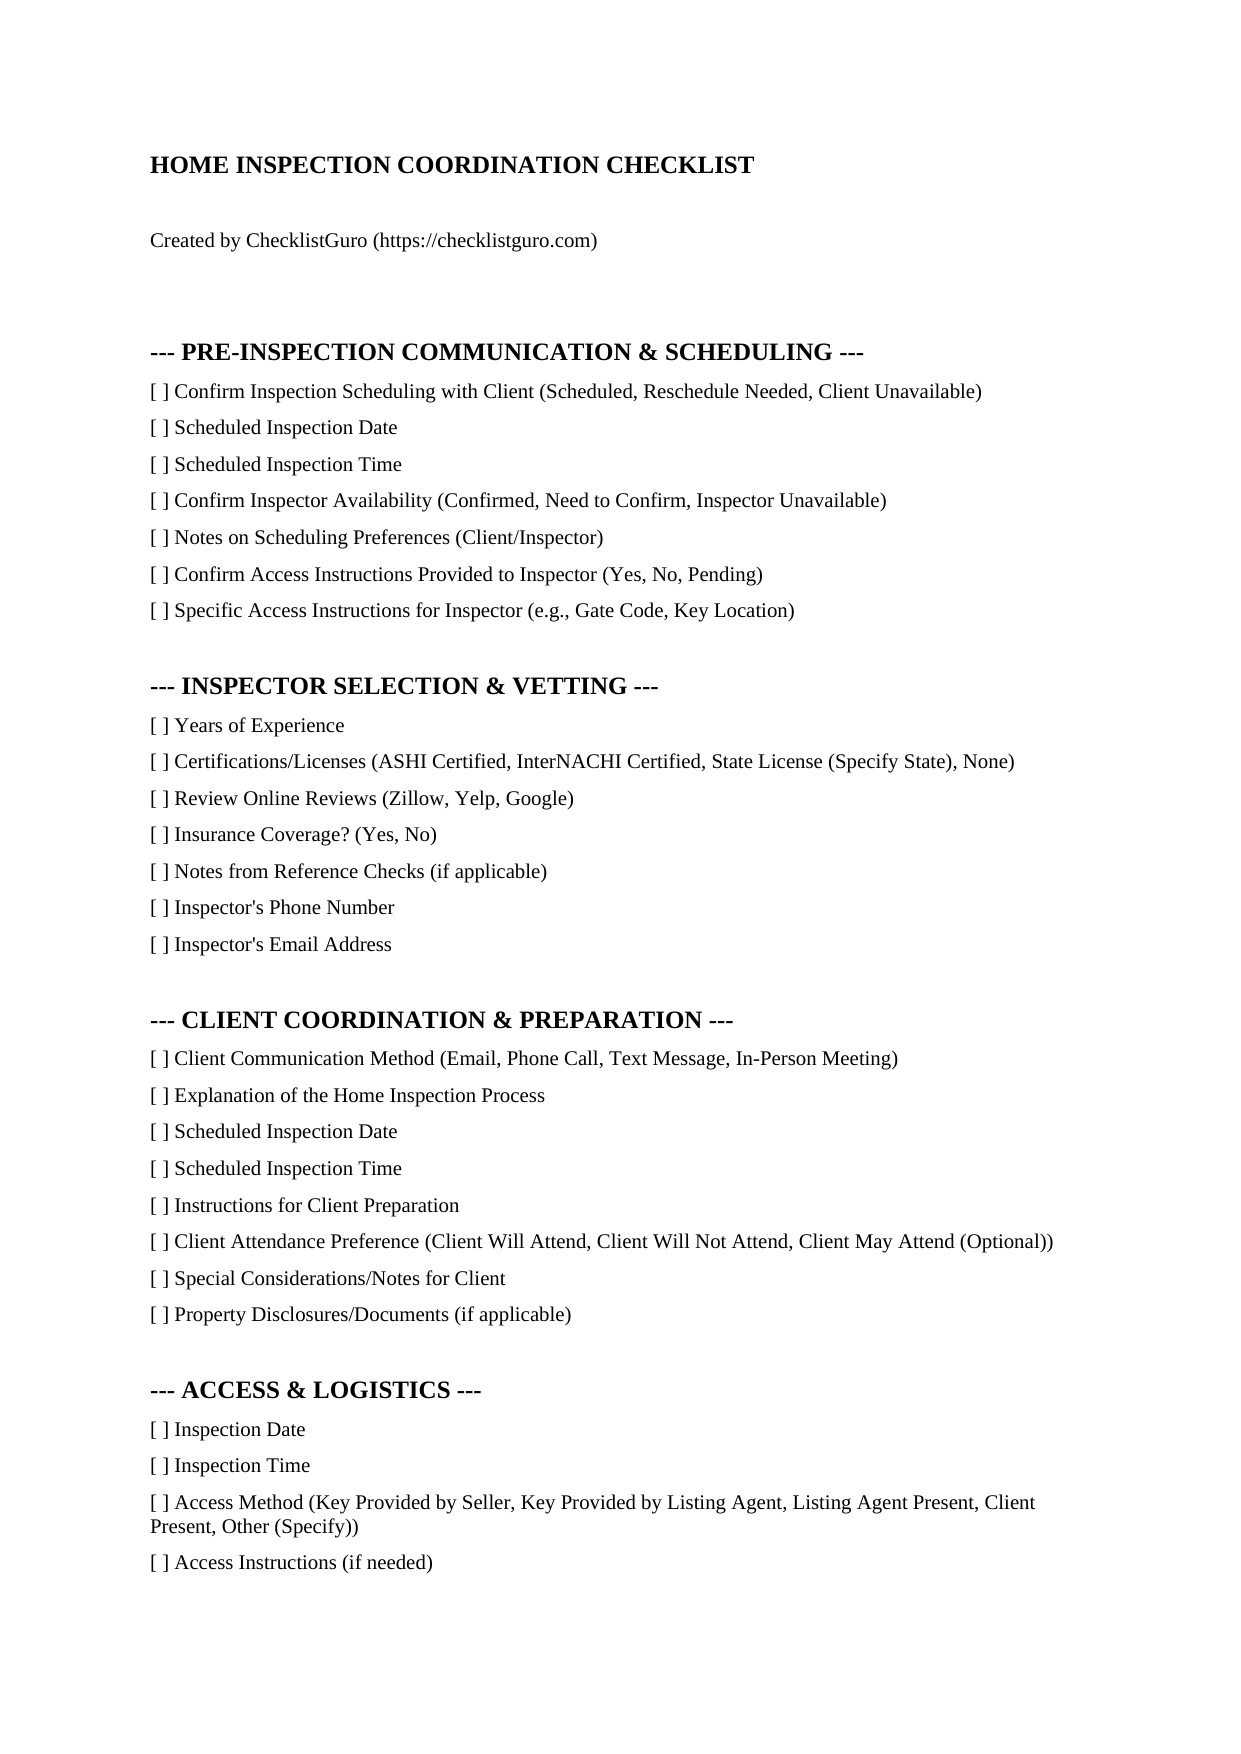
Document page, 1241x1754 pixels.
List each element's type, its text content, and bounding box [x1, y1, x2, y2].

text [ ] Special Considerations/Notes for Client [150, 1266, 1090, 1290]
text --- INSPECTOR SELECTION & VETTING --- [150, 671, 1090, 700]
text HOME INSPECTION COORDINATION CHECKLIST [150, 150, 1090, 179]
text [ ] Inspection Date [150, 1417, 1090, 1441]
text [ ] Confirm Access Instructions Provided to Inspector (Yes, No, Pending) [150, 562, 1090, 586]
text [ ] Inspector's Email Address [150, 932, 1090, 956]
text [ ] Insurance Coverage? (Yes, No) [150, 822, 1090, 846]
text [ ] Client Attendance Preference (Client Will Attend, Client Will Not Attend, Client May Attend (Optional)) [150, 1229, 1090, 1253]
text [ ] Inspection Time [150, 1453, 1090, 1477]
text [ ] Instructions for Client Preparation [150, 1192, 1090, 1217]
text [ ] Specific Access Instructions for Inspector (e.g., Gate Code, Key Location) [150, 598, 1090, 622]
text [ ] Notes on Scheduling Preferences (Client/Inspector) [150, 525, 1090, 549]
text [ ] Access Instructions (if needed) [150, 1550, 1090, 1574]
text [ ] Years of Experience [150, 712, 1090, 737]
text --- PRE-INSPECTION COMMUNICATION & SCHEDULING --- [150, 337, 1090, 366]
text [ ] Client Communication Method (Email, Phone Call, Text Message, In-Person Meeting) [150, 1046, 1090, 1070]
text [ ] Scheduled Inspection Time [150, 452, 1090, 476]
text [ ] Certifications/Licenses (ASHI Certified, InterNACHI Certified, State License (Specify State), None) [150, 749, 1090, 773]
text [ ] Review Online Reviews (Zillow, Yelp, Google) [150, 786, 1090, 810]
text --- ACCESS & LOGISTICS --- [150, 1375, 1090, 1404]
text [ ] Property Disclosures/Documents (if applicable) [150, 1302, 1090, 1326]
text [ ] Access Method (Key Provided by Seller, Key Provided by Listing Agent, Listing Agent Present, Client Present, Other (Specify)) [150, 1490, 1090, 1538]
text [ ] Scheduled Inspection Time [150, 1156, 1090, 1180]
text [ ] Scheduled Inspection Date [150, 415, 1090, 439]
text [ ] Scheduled Inspection Date [150, 1119, 1090, 1143]
text [ ] Notes from Reference Checks (if applicable) [150, 859, 1090, 883]
text Created by ChecklistGuro (https://checklistguro.com) [150, 228, 1090, 252]
text [ ] Inspector's Phone Number [150, 895, 1090, 919]
text [ ] Confirm Inspection Scheduling with Client (Scheduled, Reschedule Needed, Client Unavailable) [150, 379, 1090, 403]
text [ ] Confirm Inspector Availability (Confirmed, Need to Confirm, Inspector Unavailable) [150, 488, 1090, 512]
text [ ] Explanation of the Home Inspection Process [150, 1083, 1090, 1107]
text --- CLIENT COORDINATION & PREPARATION --- [150, 1005, 1090, 1034]
